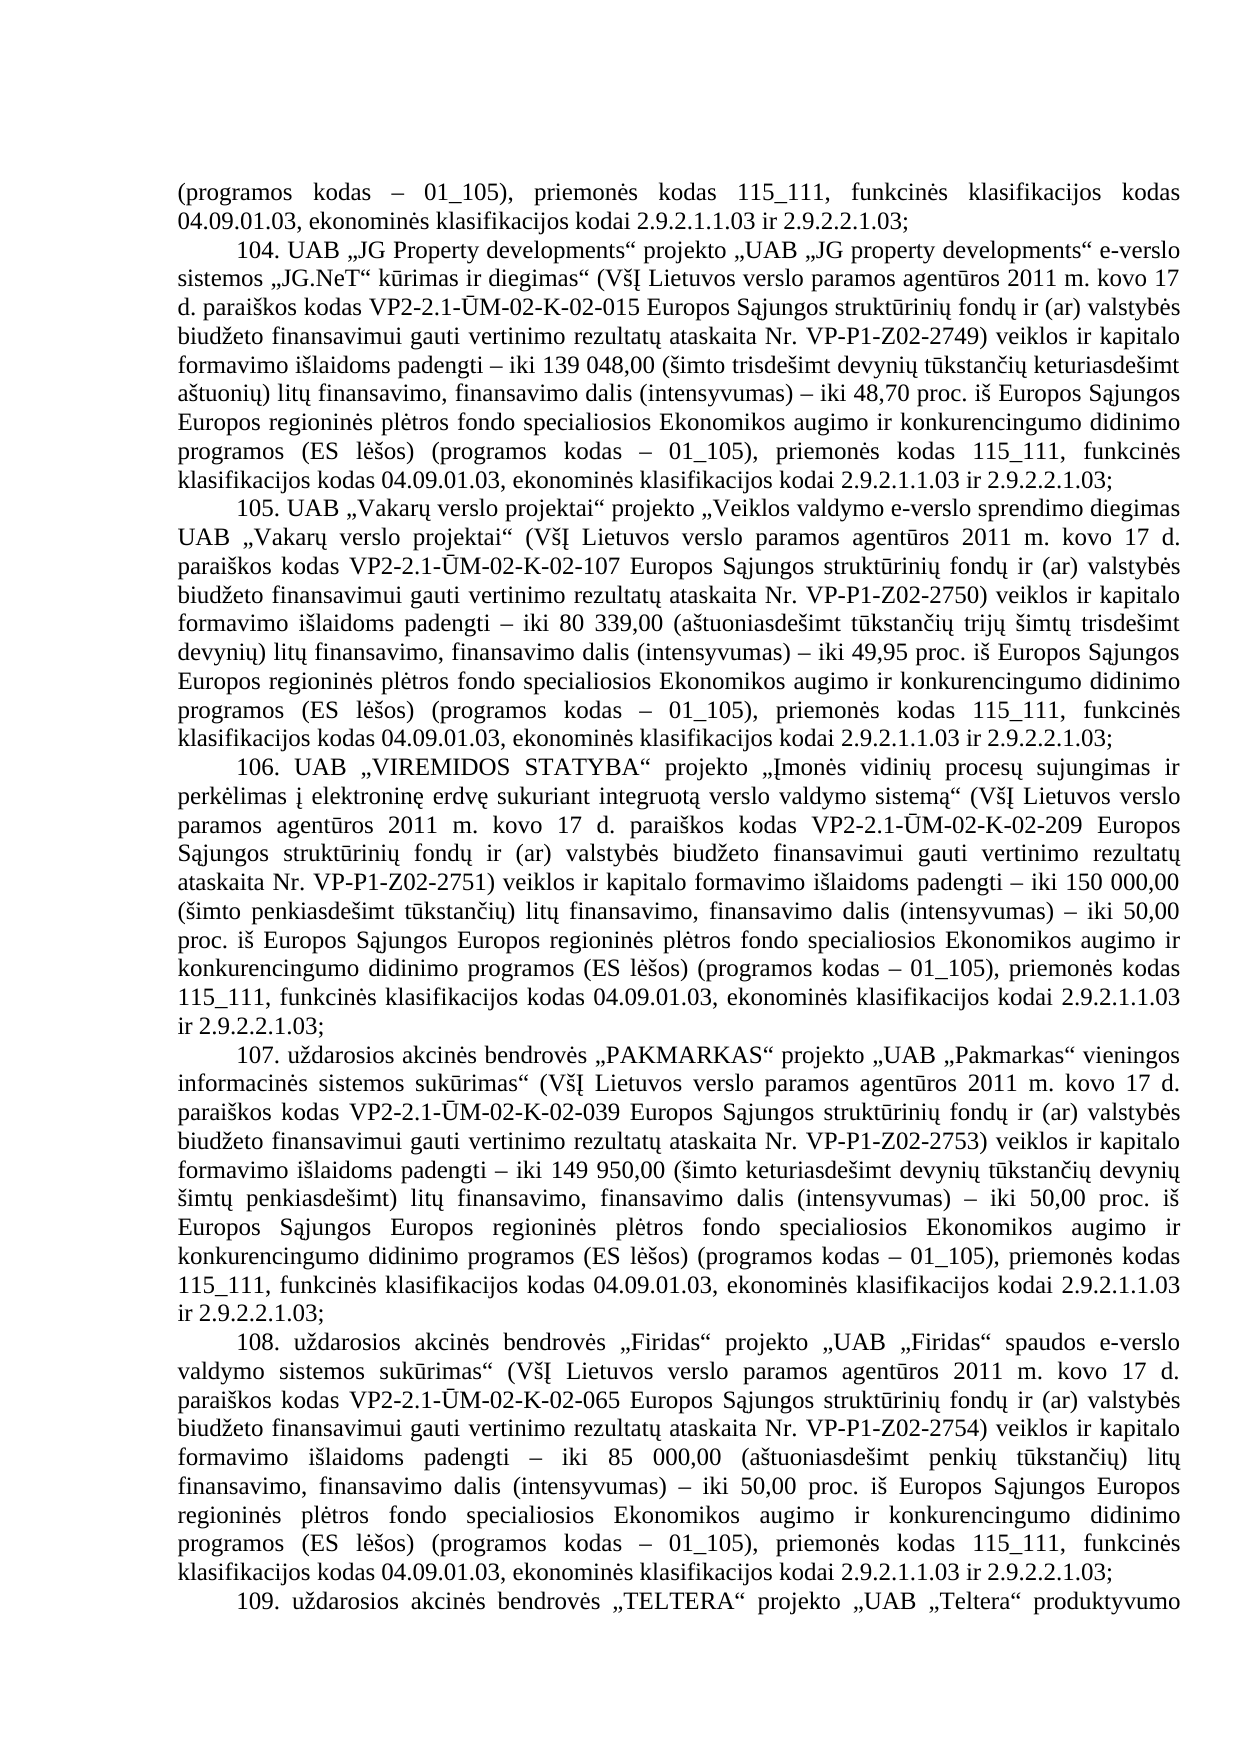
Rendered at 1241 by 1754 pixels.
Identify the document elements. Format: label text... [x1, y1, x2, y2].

text 106. UAB „VIREMIDOS STATYBA“ projekto „Įmonės vidinių procesų sujungimas ir perkėlimas į elektroninę erdvę sukuriant integruotą verslo valdymo sistemą“ (VšĮ Lietuvos verslo paramos agentūros 2011 m. kovo 17 d. paraiškos kodas VP2-2.1-ŪM-02-K-02-209 Europos Sąjungos struktūrinių fondų ir (ar) valstybės biudžeto finansavimui gauti vertinimo rezultatų ataskaita Nr. VP-P1-Z02-2751) veiklos ir kapitalo formavimo išlaidoms padengti – iki 150 000,00 (šimto penkiasdešimt tūkstančių) litų finansavimo, finansavimo dalis (intensyvumas) – iki 50,00 proc. iš Europos Sąjungos Europos regioninės plėtros fondo specialiosios Ekonomikos augimo ir konkurencingumo didinimo programos (ES lėšos) (programos kodas – 01_105), priemonės kodas 115_111, funkcinės klasifikacijos kodas 04.09.01.03, ekonominės klasifikacijos kodai 2.9.2.1.1.03 ir 2.9.2.2.1.03; [177, 752, 1181, 1040]
text 107. uždarosios akcinės bendrovės „PAKMARKAS“ projekto „UAB „Pakmarkas“ vieningos informacinės sistemos sukūrimas“ (VšĮ Lietuvos verslo paramos agentūros 2011 m. kovo 17 d. paraiškos kodas VP2-2.1-ŪM-02-K-02-039 Europos Sąjungos struktūrinių fondų ir (ar) valstybės biudžeto finansavimui gauti vertinimo rezultatų ataskaita Nr. VP-P1-Z02-2753) veiklos ir kapitalo formavimo išlaidoms padengti – iki 149 950,00 (šimto keturiasdešimt devynių tūkstančių devynių šimtų penkiasdešimt) litų finansavimo, finansavimo dalis (intensyvumas) – iki 50,00 proc. iš Europos Sąjungos Europos regioninės plėtros fondo specialiosios Ekonomikos augimo ir konkurencingumo didinimo programos (ES lėšos) (programos kodas – 01_105), priemonės kodas 115_111, funkcinės klasifikacijos kodas 04.09.01.03, ekonominės klasifikacijos kodai 2.9.2.1.1.03 ir 2.9.2.2.1.03; [177, 1040, 1181, 1327]
text (programos kodas – 01_105), priemonės kodas 115_111, funkcinės klasifikacijos kodas 04.09.01.03, ekonominės klasifikacijos kodai 2.9.2.1.1.03 ir 2.9.2.2.1.03; [177, 177, 1181, 235]
text 105. UAB „Vakarų verslo projektai“ projekto „Veiklos valdymo e-verslo sprendimo diegimas UAB „Vakarų verslo projektai“ (VšĮ Lietuvos verslo paramos agentūros 2011 m. kovo 17 d. paraiškos kodas VP2-2.1-ŪM-02-K-02-107 Europos Sąjungos struktūrinių fondų ir (ar) valstybės biudžeto finansavimui gauti vertinimo rezultatų ataskaita Nr. VP-P1-Z02-2750) veiklos ir kapitalo formavimo išlaidoms padengti – iki 80 339,00 (aštuoniasdešimt tūkstančių trijų šimtų trisdešimt devynių) litų finansavimo, finansavimo dalis (intensyvumas) – iki 49,95 proc. iš Europos Sąjungos Europos regioninės plėtros fondo specialiosios Ekonomikos augimo ir konkurencingumo didinimo programos (ES lėšos) (programos kodas – 01_105), priemonės kodas 115_111, funkcinės klasifikacijos kodas 04.09.01.03, ekonominės klasifikacijos kodai 2.9.2.1.1.03 ir 2.9.2.2.1.03; [177, 493, 1181, 752]
text 104. UAB „JG Property developments“ projekto „UAB „JG property developments“ e-verslo sistemos „JG.NeT“ kūrimas ir diegimas“ (VšĮ Lietuvos verslo paramos agentūros 2011 m. kovo 17 d. paraiškos kodas VP2-2.1-ŪM-02-K-02-015 Europos Sąjungos struktūrinių fondų ir (ar) valstybės biudžeto finansavimui gauti vertinimo rezultatų ataskaita Nr. VP-P1-Z02-2749) veiklos ir kapitalo formavimo išlaidoms padengti – iki 139 048,00 (šimto trisdešimt devynių tūkstančių keturiasdešimt aštuonių) litų finansavimo, finansavimo dalis (intensyvumas) – iki 48,70 proc. iš Europos Sąjungos Europos regioninės plėtros fondo specialiosios Ekonomikos augimo ir konkurencingumo didinimo programos (ES lėšos) (programos kodas – 01_105), priemonės kodas 115_111, funkcinės klasifikacijos kodas 04.09.01.03, ekonominės klasifikacijos kodai 2.9.2.1.1.03 ir 2.9.2.2.1.03; [177, 235, 1181, 493]
text 109. uždarosios akcinės bendrovės „TELTERA“ projekto „UAB „Teltera“ produktyvumo [177, 1586, 1181, 1615]
text 108. uždarosios akcinės bendrovės „Firidas“ projekto „UAB „Firidas“ spaudos e-verslo valdymo sistemos sukūrimas“ (VšĮ Lietuvos verslo paramos agentūros 2011 m. kovo 17 d. paraiškos kodas VP2-2.1-ŪM-02-K-02-065 Europos Sąjungos struktūrinių fondų ir (ar) valstybės biudžeto finansavimui gauti vertinimo rezultatų ataskaita Nr. VP-P1-Z02-2754) veiklos ir kapitalo formavimo išlaidoms padengti – iki 85 000,00 (aštuoniasdešimt penkių tūkstančių) litų finansavimo, finansavimo dalis (intensyvumas) – iki 50,00 proc. iš Europos Sąjungos Europos regioninės plėtros fondo specialiosios Ekonomikos augimo ir konkurencingumo didinimo programos (ES lėšos) (programos kodas – 01_105), priemonės kodas 115_111, funkcinės klasifikacijos kodas 04.09.01.03, ekonominės klasifikacijos kodai 2.9.2.1.1.03 ir 2.9.2.2.1.03; [177, 1327, 1181, 1586]
